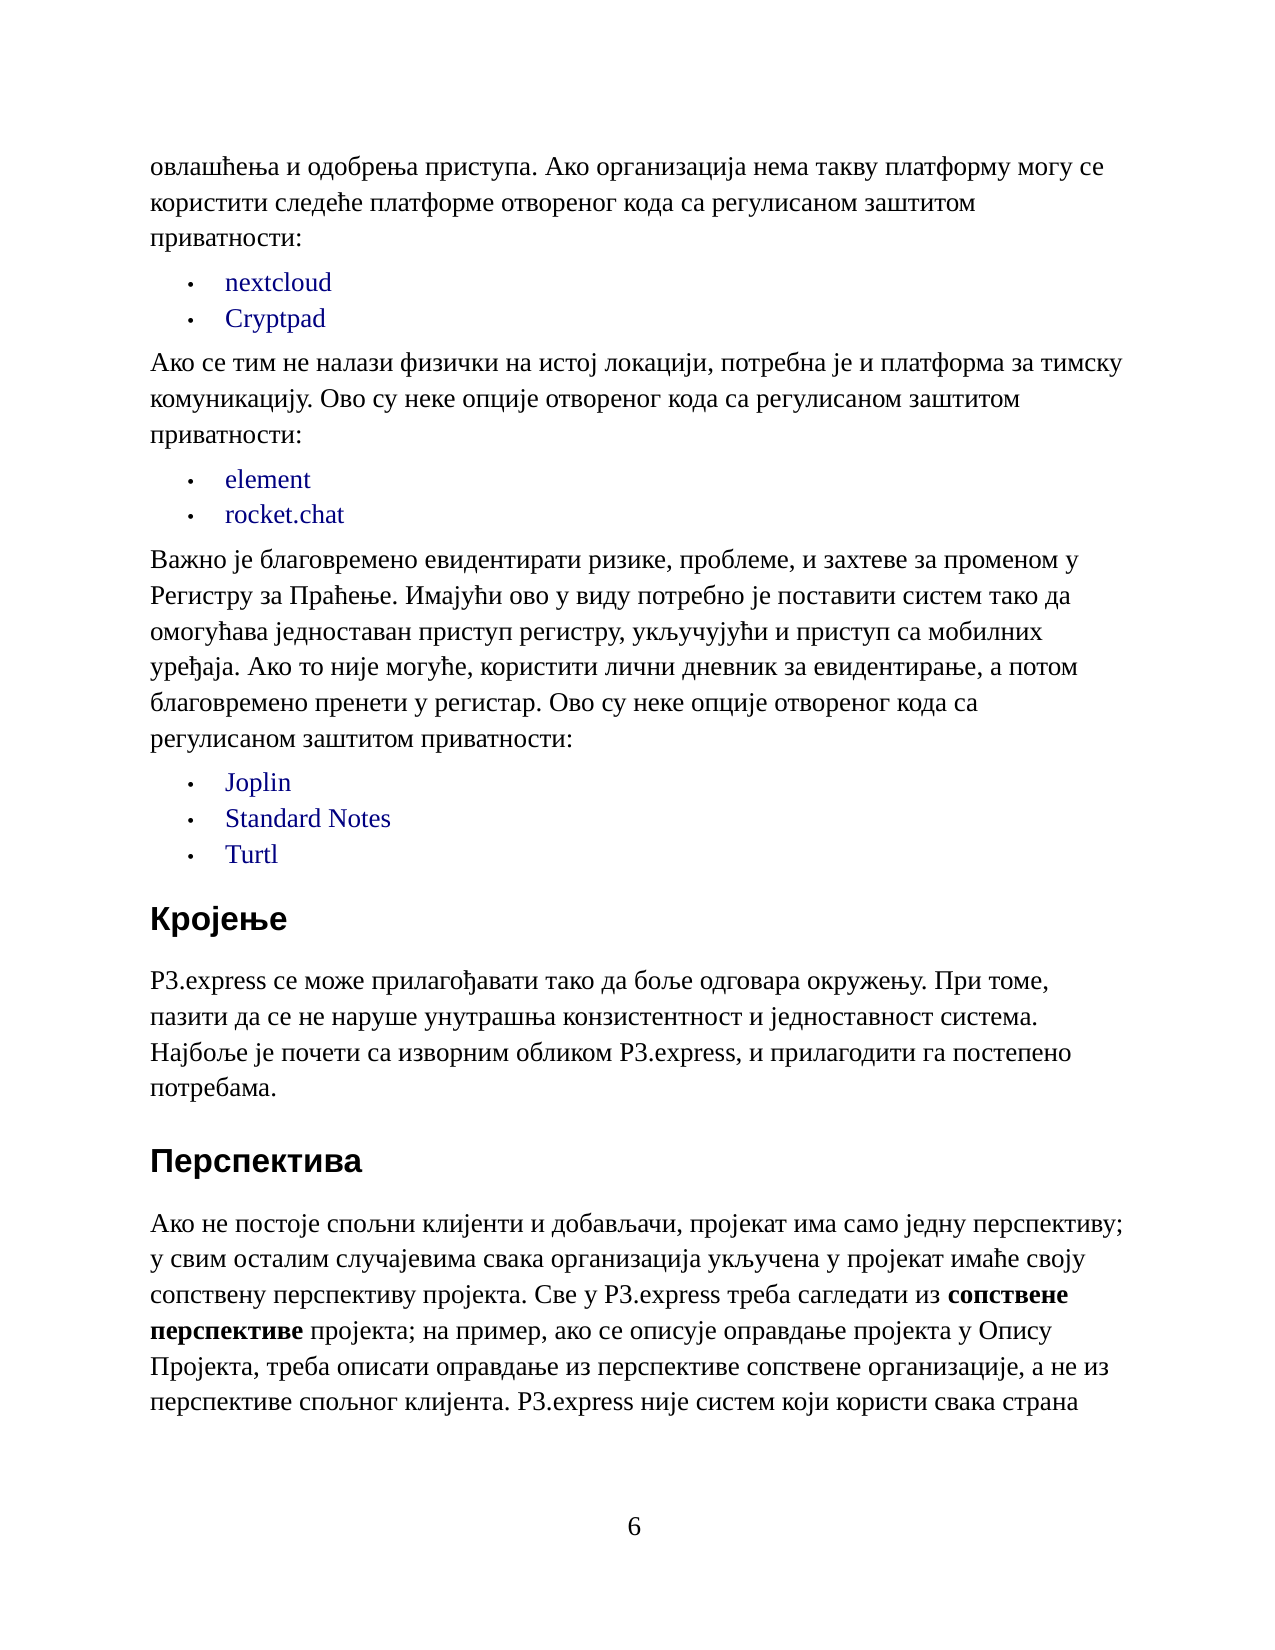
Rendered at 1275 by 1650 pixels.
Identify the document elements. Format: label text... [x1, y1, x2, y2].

text Ако не постоје спољни клијенти и добављачи, пројекат има само једну перспективу; у свим осталим случајевима свака организација укључена у пројекат имаће своју сопствену перспективу пројекта. Све у P3.express треба сагледати из сопствене перспективе пројекта; на пример, ако се описује оправдање пројекта у Опису Пројекта, треба описати оправдање из перспективе сопствене организације, а не из перспективе спољног клијента. P3.express није систем који користи свака страна [150, 1207, 1125, 1417]
text овлашћења и одобрења приступа. Ако организација нема такву платформу могу се користити следеће платформе отвореног кода са регулисаном заштитом приватности: [150, 150, 1125, 253]
list Cryptpad [187, 302, 1125, 333]
list rocket.chat [187, 498, 1125, 529]
text Ако се тим не налази физички на истој локацији, потребна је и платформа за тимску комуникацију. Ово су неке опције отвореног кода са регулисаном заштитом приватности: [150, 347, 1125, 449]
subtitle Перспектива [150, 1141, 1125, 1179]
text P3.express се може прилагођавати тако да боље одговара окружењу. При томе, пазити да се не наруше унутрашња конзистентност и једноставност система. Најбоље је почети са изворним обликом P3.express, и прилагодити га постепено потребама. [150, 964, 1125, 1103]
list Joplin [187, 766, 1125, 798]
list Standard Notes [187, 802, 1125, 833]
list Turtl [187, 838, 1125, 869]
text Важно је благовремено евидентирати ризике, проблеме, и захтеве за променом у Регистру за Праћење. Имајући ово у виду потребно је поставити систем тако да омогућава једноставан приступ регистру, укључујући и приступ са мобилних уређаја. Ако то није могуће, користити лични дневник за евидентирање, а потом благовремено пренети у регистар. Ово су неке опције отвореног кода са регулисаном заштитом приватности: [150, 543, 1125, 753]
list element [187, 463, 1125, 494]
list nextcloud [187, 266, 1125, 297]
subtitle Кројење [150, 899, 1125, 937]
